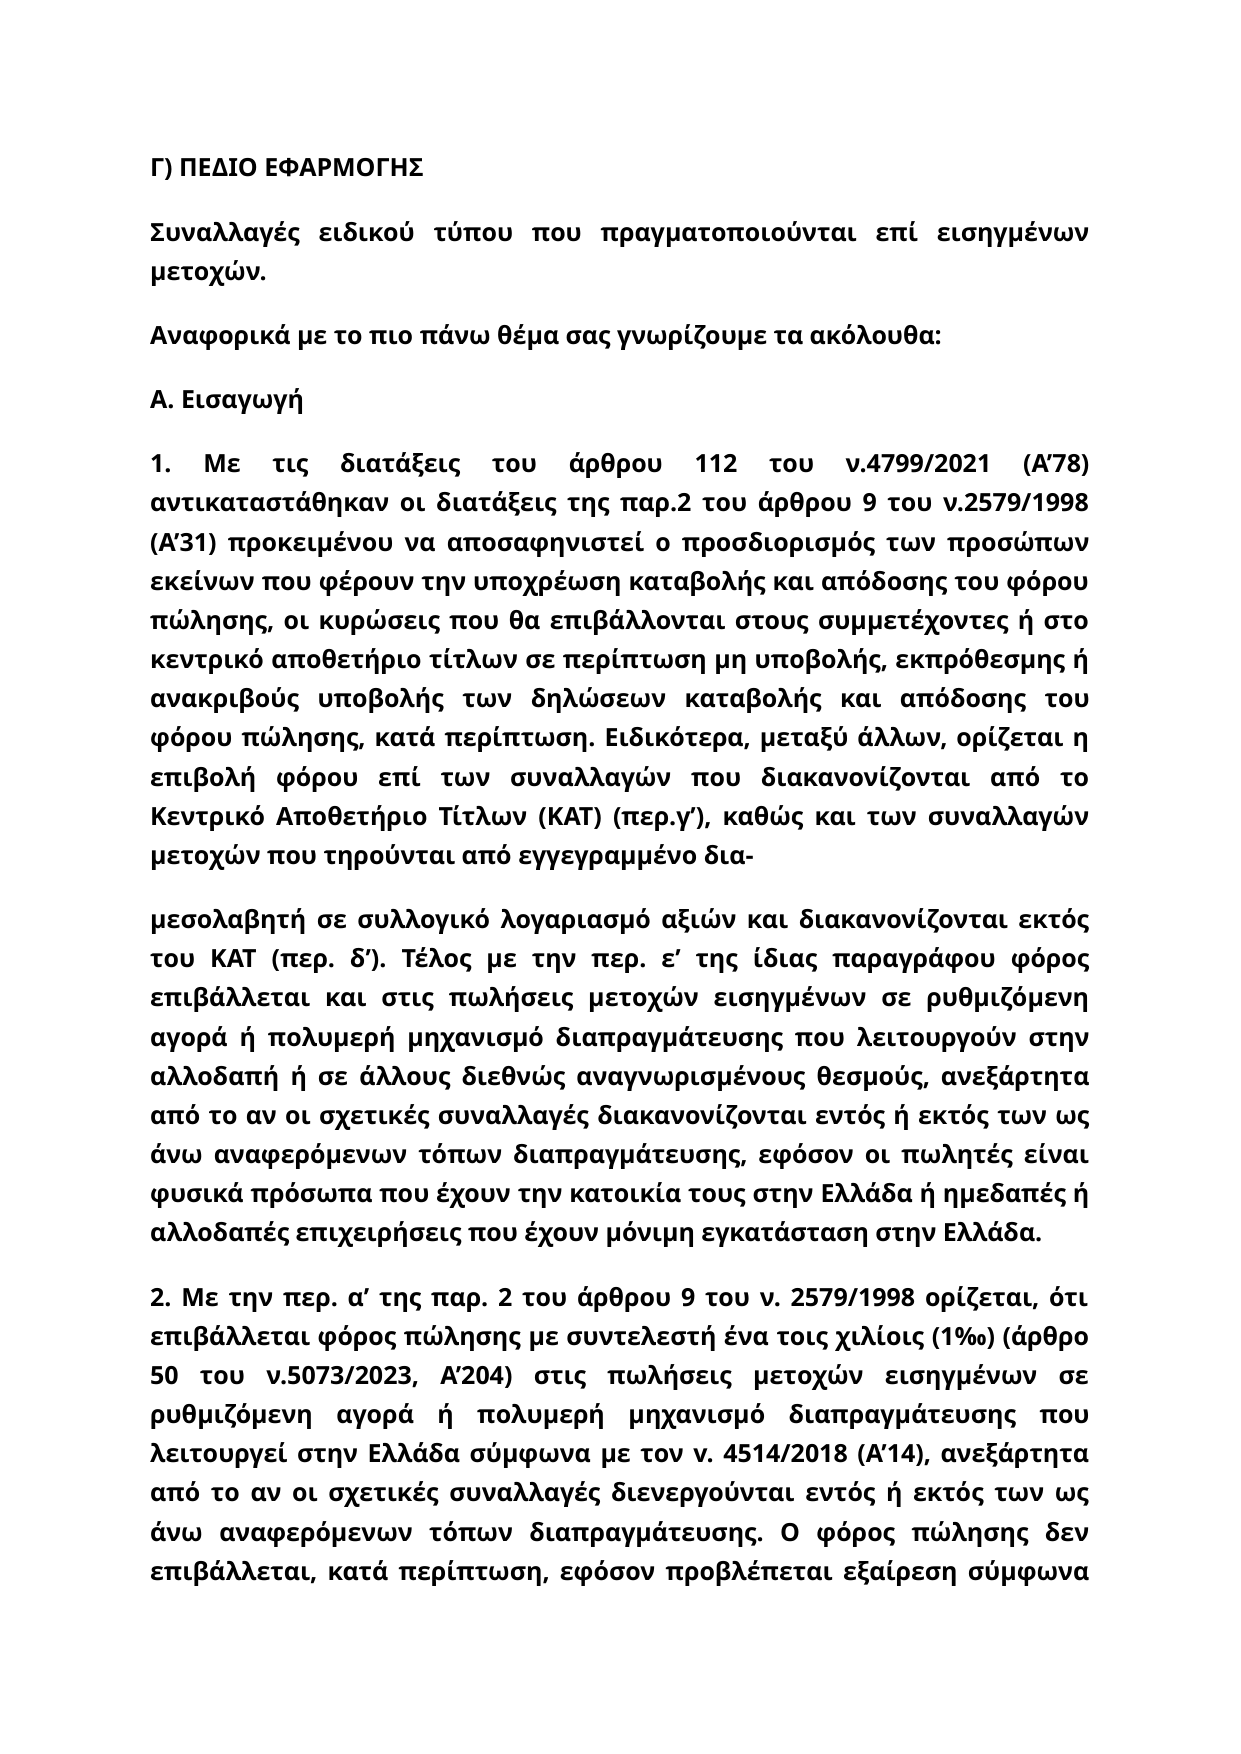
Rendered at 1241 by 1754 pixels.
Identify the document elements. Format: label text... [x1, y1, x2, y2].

text 1. Με τις διατάξεις του άρθρου 112 του ν.4799/2021 (Α’78) αντικαταστάθηκαν οι διατάξεις της παρ.2 του άρθρου 9 του ν.2579/1998 (Α’31) προκειμένου να αποσαφηνιστεί ο προσδιορισμός των προσώπων εκείνων που φέρουν την υποχρέωση καταβολής και απόδοσης του φόρου πώλησης, οι κυρώσεις που θα επιβάλλονται στους συμμετέχοντες ή στο κεντρικό αποθετήριο τίτλων σε περίπτωση μη υποβολής, εκπρόθεσμης ή ανακριβούς υποβολής των δηλώσεων καταβολής και απόδοσης του φόρου πώλησης, κατά περίπτωση. Ειδικότερα, μεταξύ άλλων, ορίζεται η επιβολή φόρου επί των συναλλαγών που διακανονίζονται από το Κεντρικό Αποθετήριο Τίτλων (ΚΑΤ) (περ.γ’), καθώς και των συναλλαγών μετοχών που τηρούνται από εγγεγραμμένο δια- [150, 446, 1090, 872]
text 2. Με την περ. α’ της παρ. 2 του άρθρου 9 του ν. 2579/1998 ορίζεται, ότι επιβάλλεται φόρος πώλησης με συντελεστή ένα τοις χιλίοις (1‰) (άρθρο 50 του ν.5073/2023, Α’204) στις πωλήσεις μετοχών εισηγμένων σε ρυθμιζόμενη αγορά ή πολυμερή μηχανισμό διαπραγμάτευσης που λειτουργεί στην Ελλάδα σύμφωνα με τον v. 4514/2018 (Α’14), ανεξάρτητα από το αν οι σχετικές συναλλαγές διενεργούνται εντός ή εκτός των ως άνω αναφερόμενων τόπων διαπραγμάτευσης. Ο φόρος πώλησης δεν επιβάλλεται, κατά περίπτωση, εφόσον προβλέπεται εξαίρεση σύμφωνα [150, 1279, 1090, 1587]
text Γ) ΠΕΔΙΟ ΕΦΑΡΜΟΓΗΣ [150, 150, 1090, 184]
text μεσολαβητή σε συλλογικό λογαριασμό αξιών και διακανονίζονται εκτός του ΚΑΤ (περ. δ’). Τέλος με την περ. ε’ της ίδιας παραγράφου φόρος επιβάλλεται και στις πωλήσεις μετοχών εισηγμένων σε ρυθμιζόμενη αγορά ή πολυμερή μηχανισμό διαπραγμάτευσης που λειτουργούν στην αλλοδαπή ή σε άλλους διεθνώς αναγνωρισμένους θεσμούς, ανεξάρτητα από το αν οι σχετικές συναλλαγές διακανονίζονται εντός ή εκτός των ως άνω αναφερόμενων τόπων διαπραγμάτευσης, εφόσον οι πωλητές είναι φυσικά πρόσωπα που έχουν την κατοικία τους στην Ελλάδα ή ημεδαπές ή αλλοδαπές επιχειρήσεις που έχουν μόνιμη εγκατάσταση στην Ελλάδα. [150, 902, 1090, 1249]
text Συναλλαγές ειδικού τύπου που πραγματοποιούνται επί εισηγμένων μετοχών. [150, 214, 1090, 287]
text Αναφορικά με το πιο πάνω θέμα σας γνωρίζουμε τα ακόλουθα: [150, 317, 1090, 352]
text Α. Εισαγωγή [150, 382, 1090, 416]
